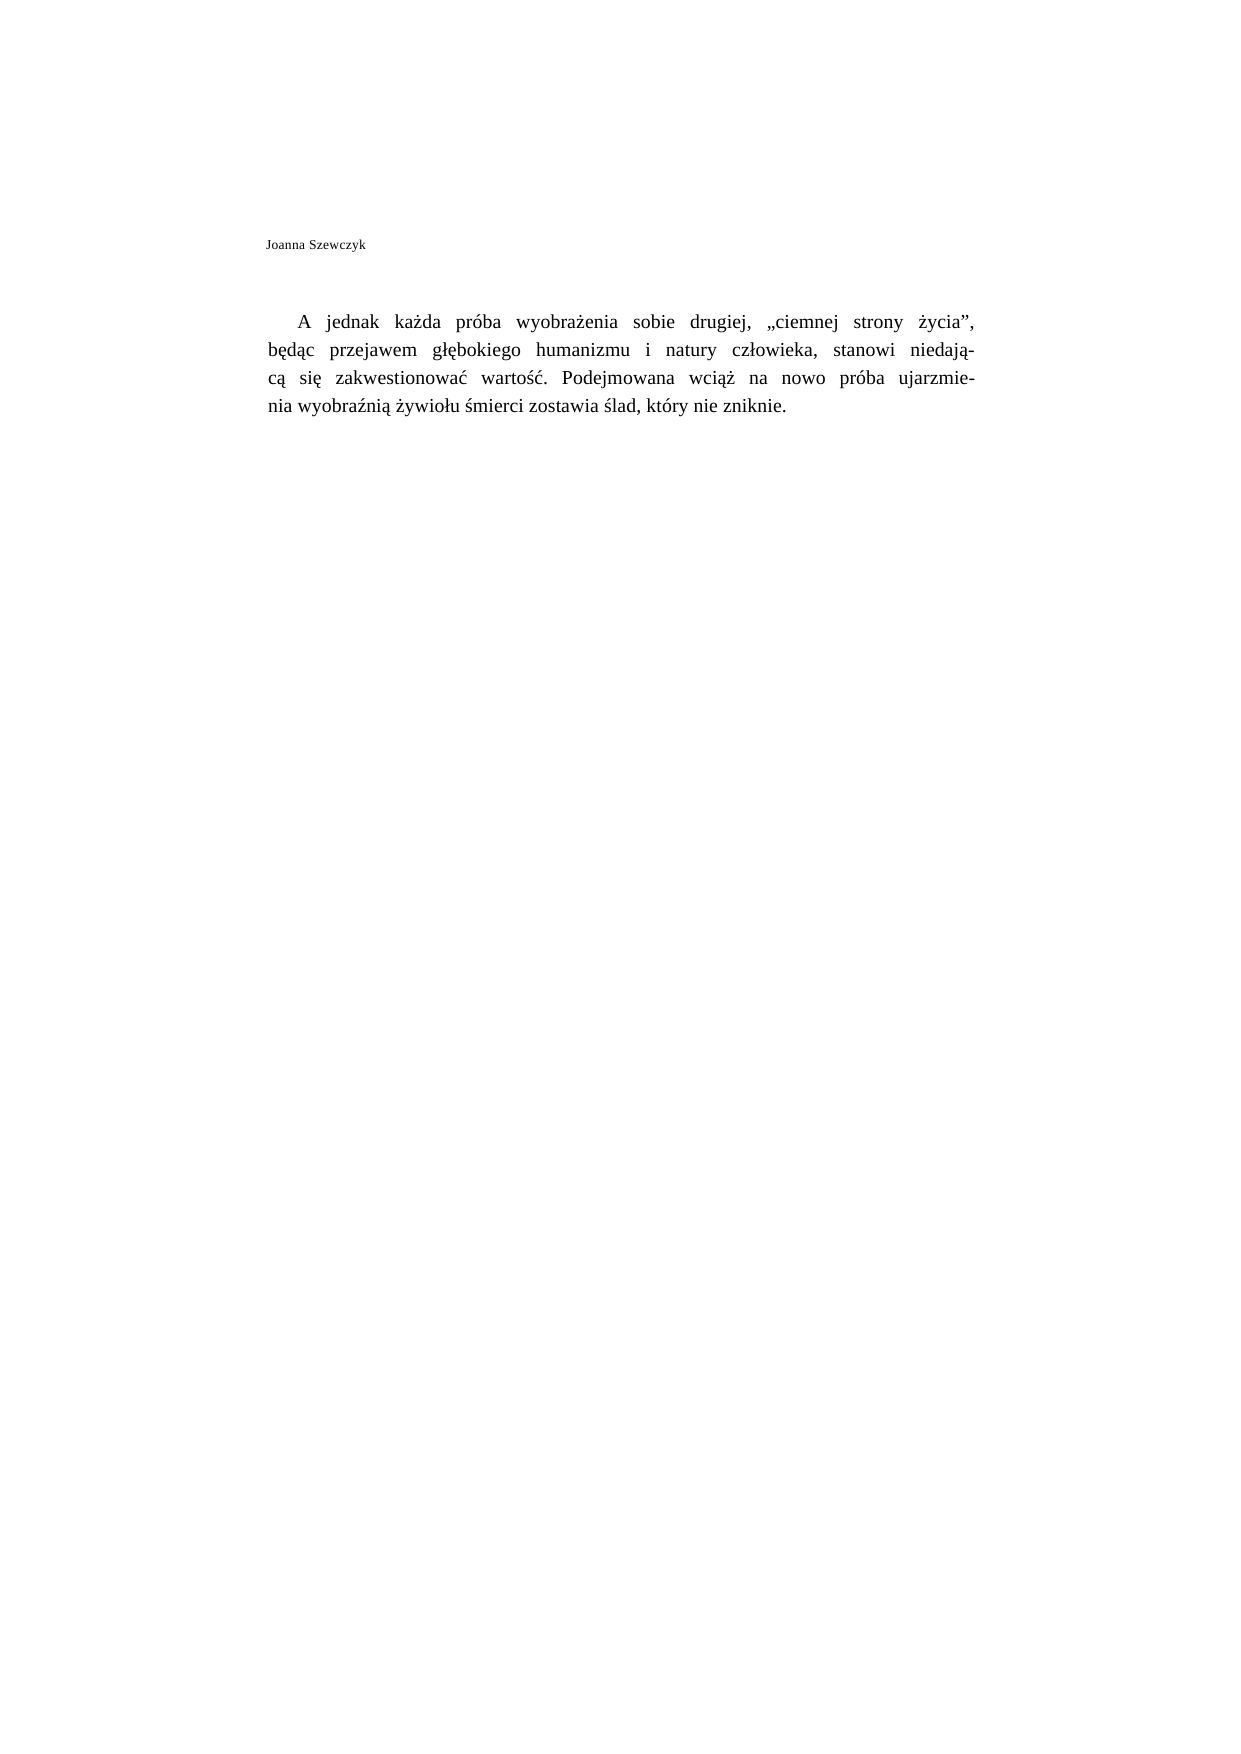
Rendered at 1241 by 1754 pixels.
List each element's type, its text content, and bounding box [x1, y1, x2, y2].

text A jednak każda próba wyobrażenia sobie drugiej, „ciemnej strony życia”, będąc przejawem głębokiego humanizmu i natury człowieka, stanowi niedają- cą się zakwestionować wartość. Podejmowana wciąż na nowo próba ujarzmie- nia wyobraźnią żywiołu śmierci zostawia ślad, który nie zniknie. [268, 306, 976, 418]
text Joanna Szewczyk [266, 238, 394, 252]
